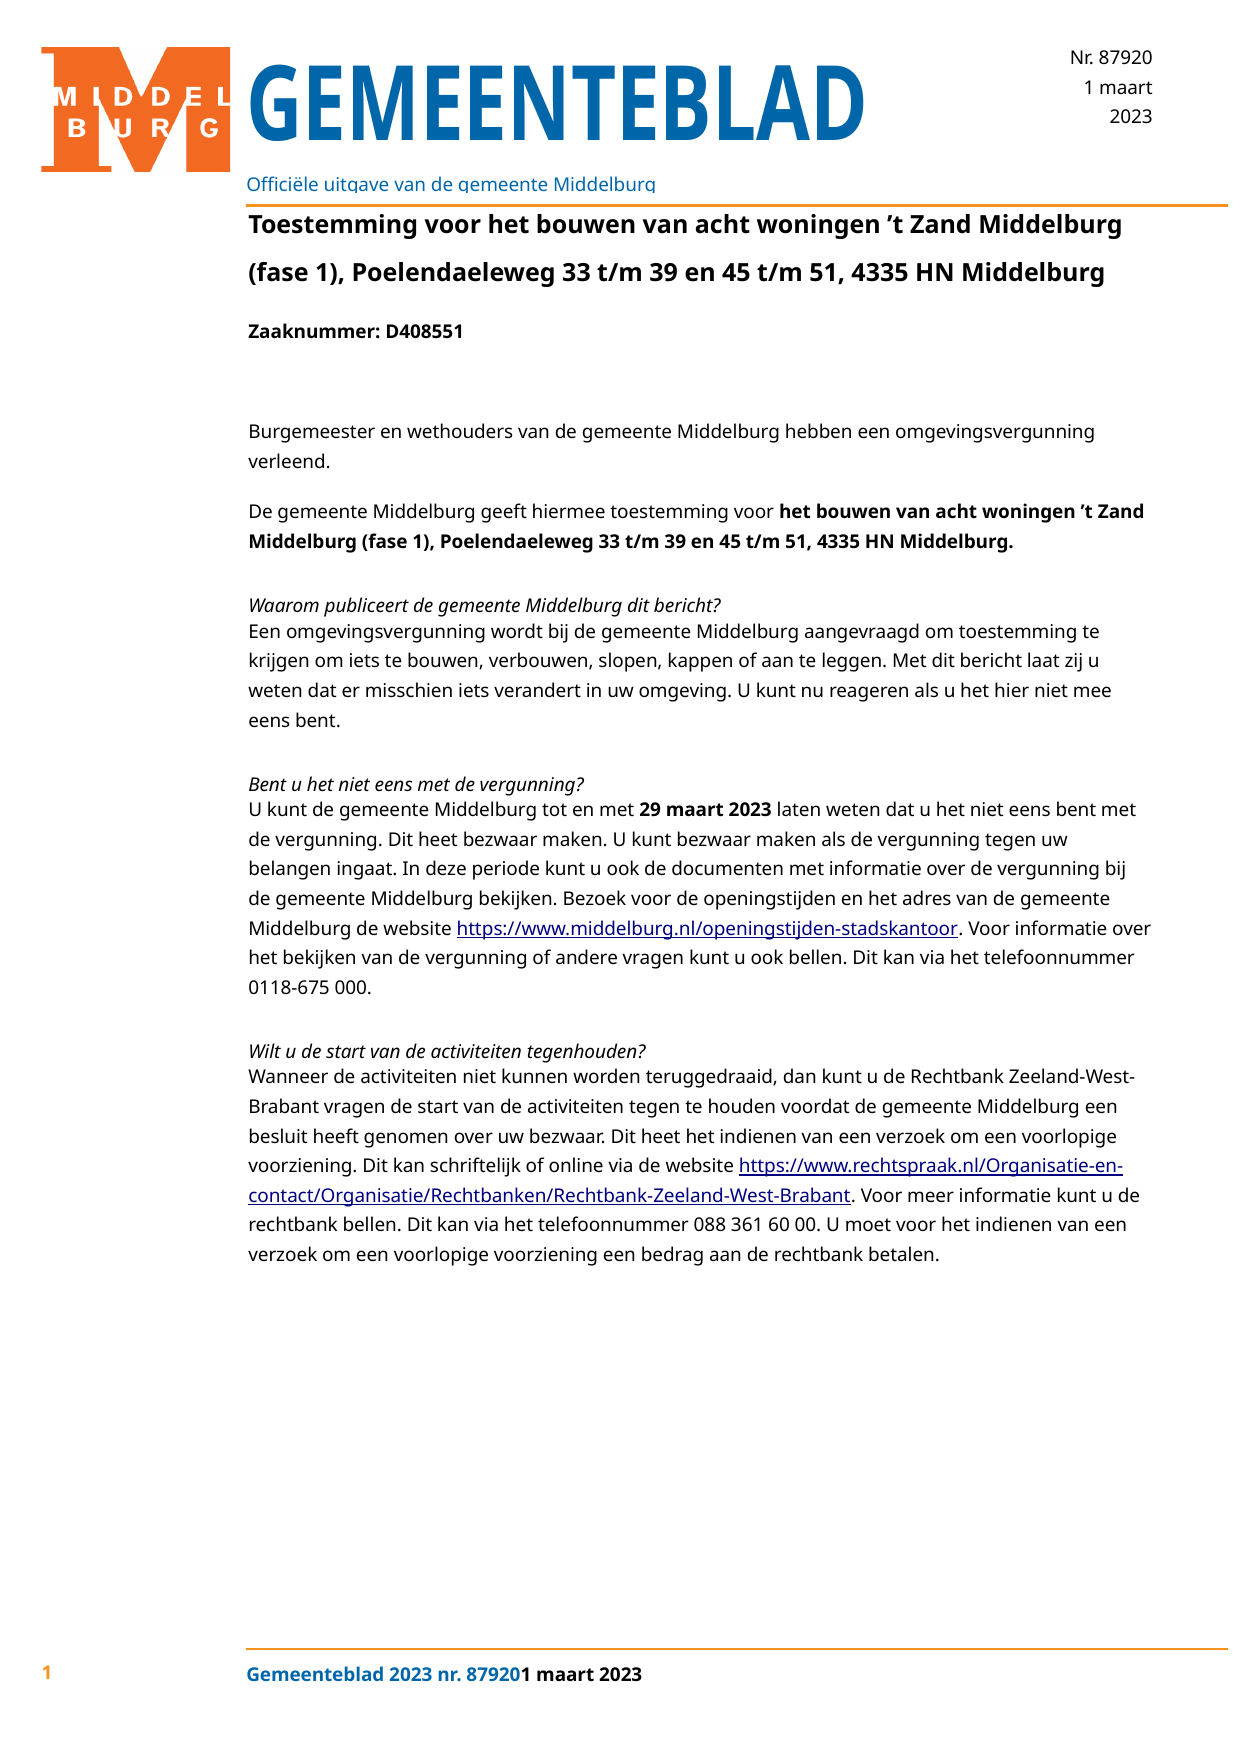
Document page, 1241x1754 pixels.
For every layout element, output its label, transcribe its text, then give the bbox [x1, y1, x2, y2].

text De gemeente Middelburg geeft hiermee toestemming voor het bouwen van acht woningen ’t Zand Middelburg (fase 1), Poelendaeleweg 33 t/m 39 en 45 t/m 51, 4335 HN Middelburg. [248, 499, 1152, 554]
text U kunt de gemeente Middelburg tot en met 29 maart 2023 laten weten dat u het niet eens bent met de vergunning. Dit heet bezwaar maken. U kunt bezwaar maken als de vergunning tegen uw belangen ingaat. In deze periode kunt u ook de documenten met informatie over de vergunning bij de gemeente Middelburg bekijken. Bezoek voor de openingstijden en het adres van de gemeente Middelburg de website https://www.middelburg.nl/openingstijden-stadskantoor. Voor informatie over het bekijken van de vergunning of andere vragen kunt u ook bellen. Dit kan via het telefoonnummer 0118-675 000. [248, 796, 1152, 1000]
picture [41, 47, 231, 172]
text Wilt u de start van de activiteiten tegenhouden? [248, 1038, 1152, 1064]
text Burgemeester en wethouders van de gemeente Middelburg hebben een omgevingsvergunning verleend. [248, 419, 1152, 474]
text Zaaknummer: D408551 [248, 318, 1152, 344]
text Toestemming voor het bouwen van acht woningen ’t Zand Middelburg (fase 1), Poelendaeleweg 33 t/m 39 en 45 t/m 51, 4335 HN Middelburg [248, 207, 1152, 288]
text Een omgevingsvergunning wordt bij de gemeente Middelburg aangevraagd om toestemming te krijgen om iets te bouwen, verbouwen, slopen, kappen of aan te leggen. Met dit bericht laat zij u weten dat er misschien iets verandert in uw omgeving. U kunt nu reageren als u het hier niet mee eens bent. [248, 618, 1152, 732]
text Waarom publiceert de gemeente Middelburg dit bericht? [248, 592, 1152, 618]
text Wanneer de activiteiten niet kunnen worden teruggedraaid, dan kunt u de Rechtbank Zeeland-West-Brabant vragen de start van de activiteiten tegen te houden voordat de gemeente Middelburg een besluit heeft genomen over uw bezwaar. Dit heet het indienen van een verzoek om een voorlopige voorziening. Dit kan schriftelijk of online via de website https://www.rechtspraak.nl/Organisatie-en-contact/Organisatie/Rechtbanken/Rechtbank-Zeeland-West-Brabant. Voor meer informatie kunt u de rechtbank bellen. Dit kan via het telefoonnummer 088 361 60 00. U moet voor het indienen van een verzoek om een voorlopige voorziening een bedrag aan de rechtbank betalen. [248, 1064, 1152, 1267]
text Bent u het niet eens met de vergunning? [248, 771, 1152, 796]
